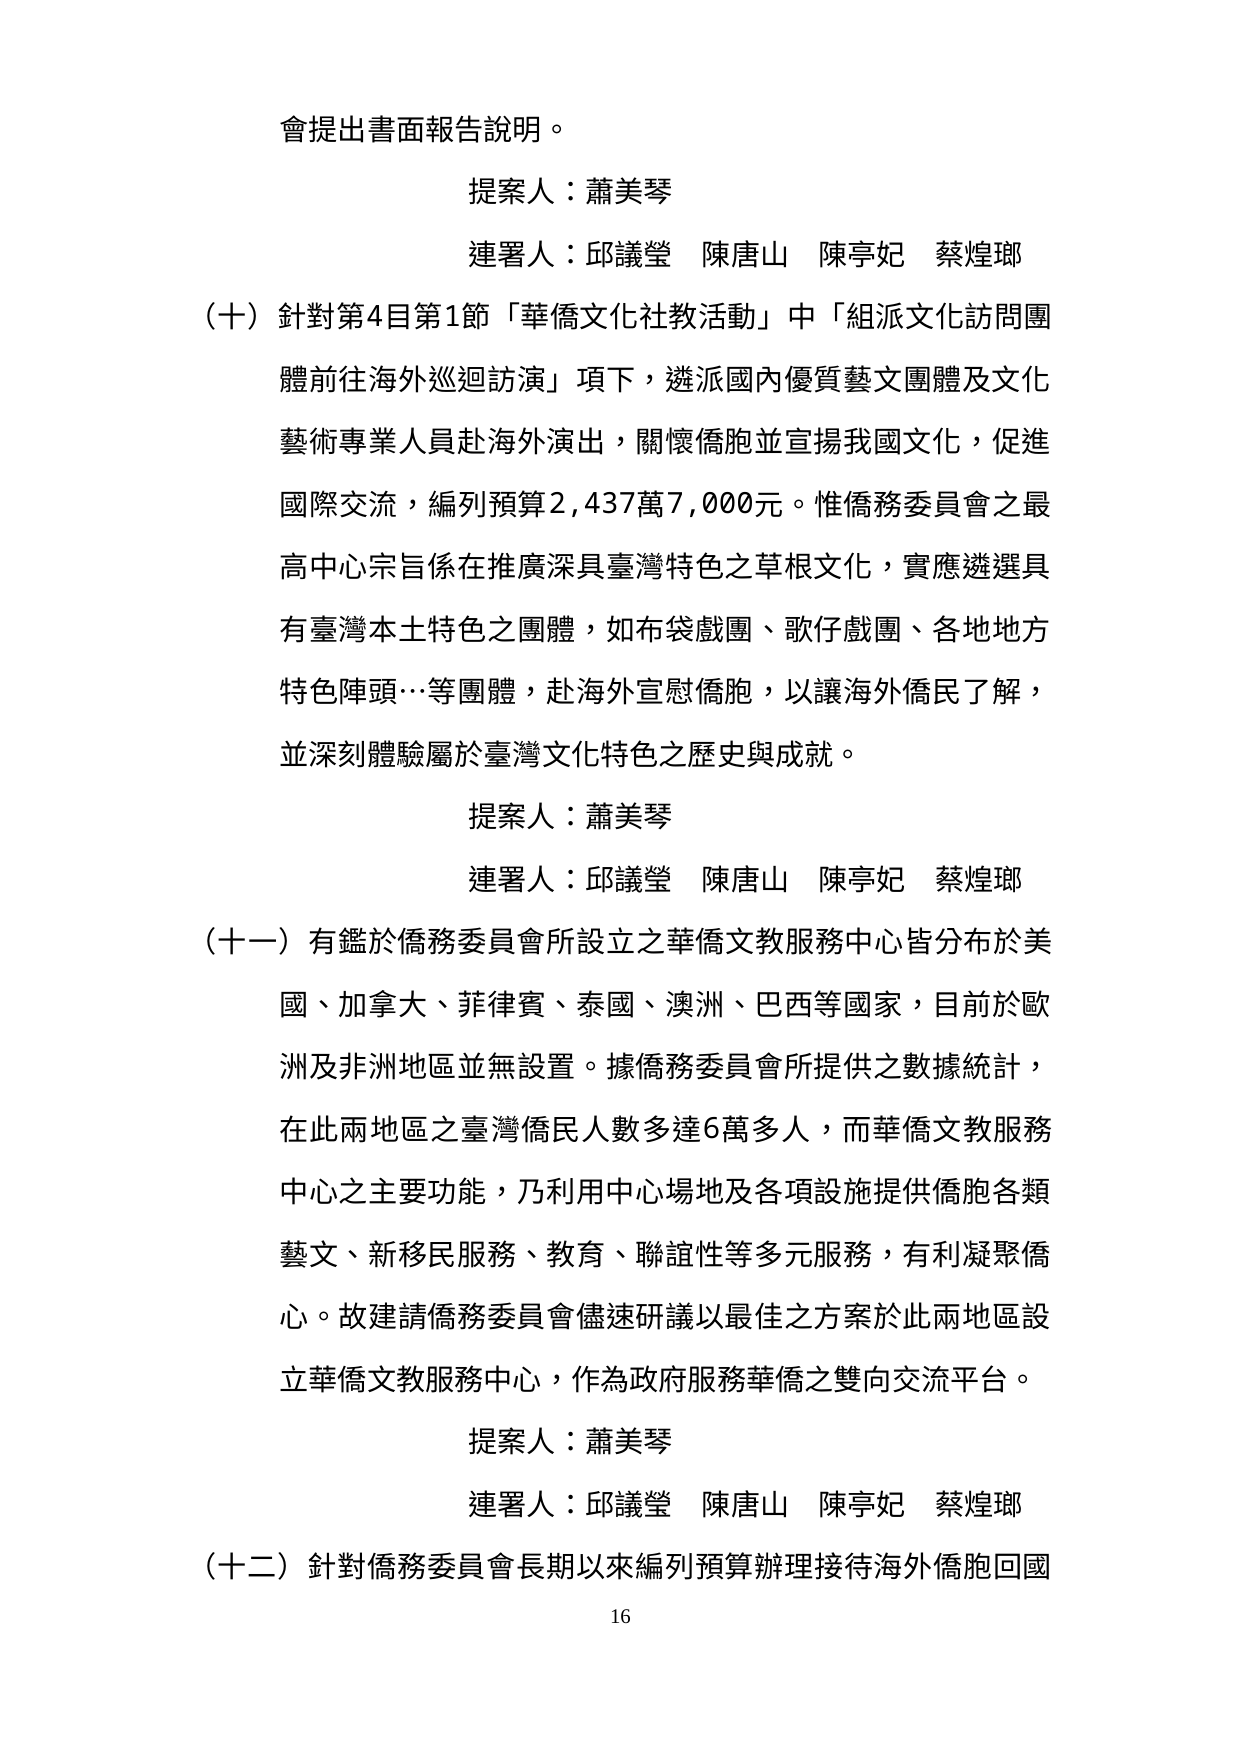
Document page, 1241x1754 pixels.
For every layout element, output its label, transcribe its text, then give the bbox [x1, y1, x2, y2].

text 連署人：邱議瑩 陳唐山 陳亭妃 蔡煌瑯 [279, 846, 1053, 909]
text （十二）針對僑務委員會長期以來編列預算辦理接待海外僑胞回國 [187, 1534, 1053, 1596]
text 連署人：邱議瑩 陳唐山 陳亭妃 蔡煌瑯 [279, 1471, 1053, 1534]
text 提案人：蕭美琴 [279, 784, 1053, 846]
text 連署人：邱議瑩 陳唐山 陳亭妃 蔡煌瑯 [279, 221, 1053, 284]
text （十）針對第4目第1節「華僑文化社教活動」中「組派文化訪問團體前往海外巡迴訪演」項下，遴派國內優質藝文團體及文化藝術專業人員赴海外演出，關懷僑胞並宣揚我國文化，促進國際交流，編列預算2,437萬7,000元。惟僑務委員會之最高中心宗旨係在推廣深具臺灣特色之草根文化，實應遴選具有臺灣本土特色之團體，如布袋戲團、歌仔戲團、各地地方特色陣頭…等團體，赴海外宣慰僑胞，以讓海外僑民了解，並深刻體驗屬於臺灣文化特色之歷史與成就。 [187, 284, 1053, 784]
text 提案人：蕭美琴 [279, 159, 1053, 221]
text 會提出書面報告說明。 [187, 96, 1053, 159]
text （十一）有鑑於僑務委員會所設立之華僑文教服務中心皆分布於美國、加拿大、菲律賓、泰國、澳洲、巴西等國家，目前於歐洲及非洲地區並無設置。據僑務委員會所提供之數據統計，在此兩地區之臺灣僑民人數多達6萬多人，而華僑文教服務中心之主要功能，乃利用中心場地及各項設施提供僑胞各類藝文、新移民服務、教育、聯誼性等多元服務，有利凝聚僑心。故建請僑務委員會儘速研議以最佳之方案於此兩地區設立華僑文教服務中心，作為政府服務華僑之雙向交流平台。 [187, 909, 1053, 1409]
text 提案人：蕭美琴 [279, 1409, 1053, 1471]
